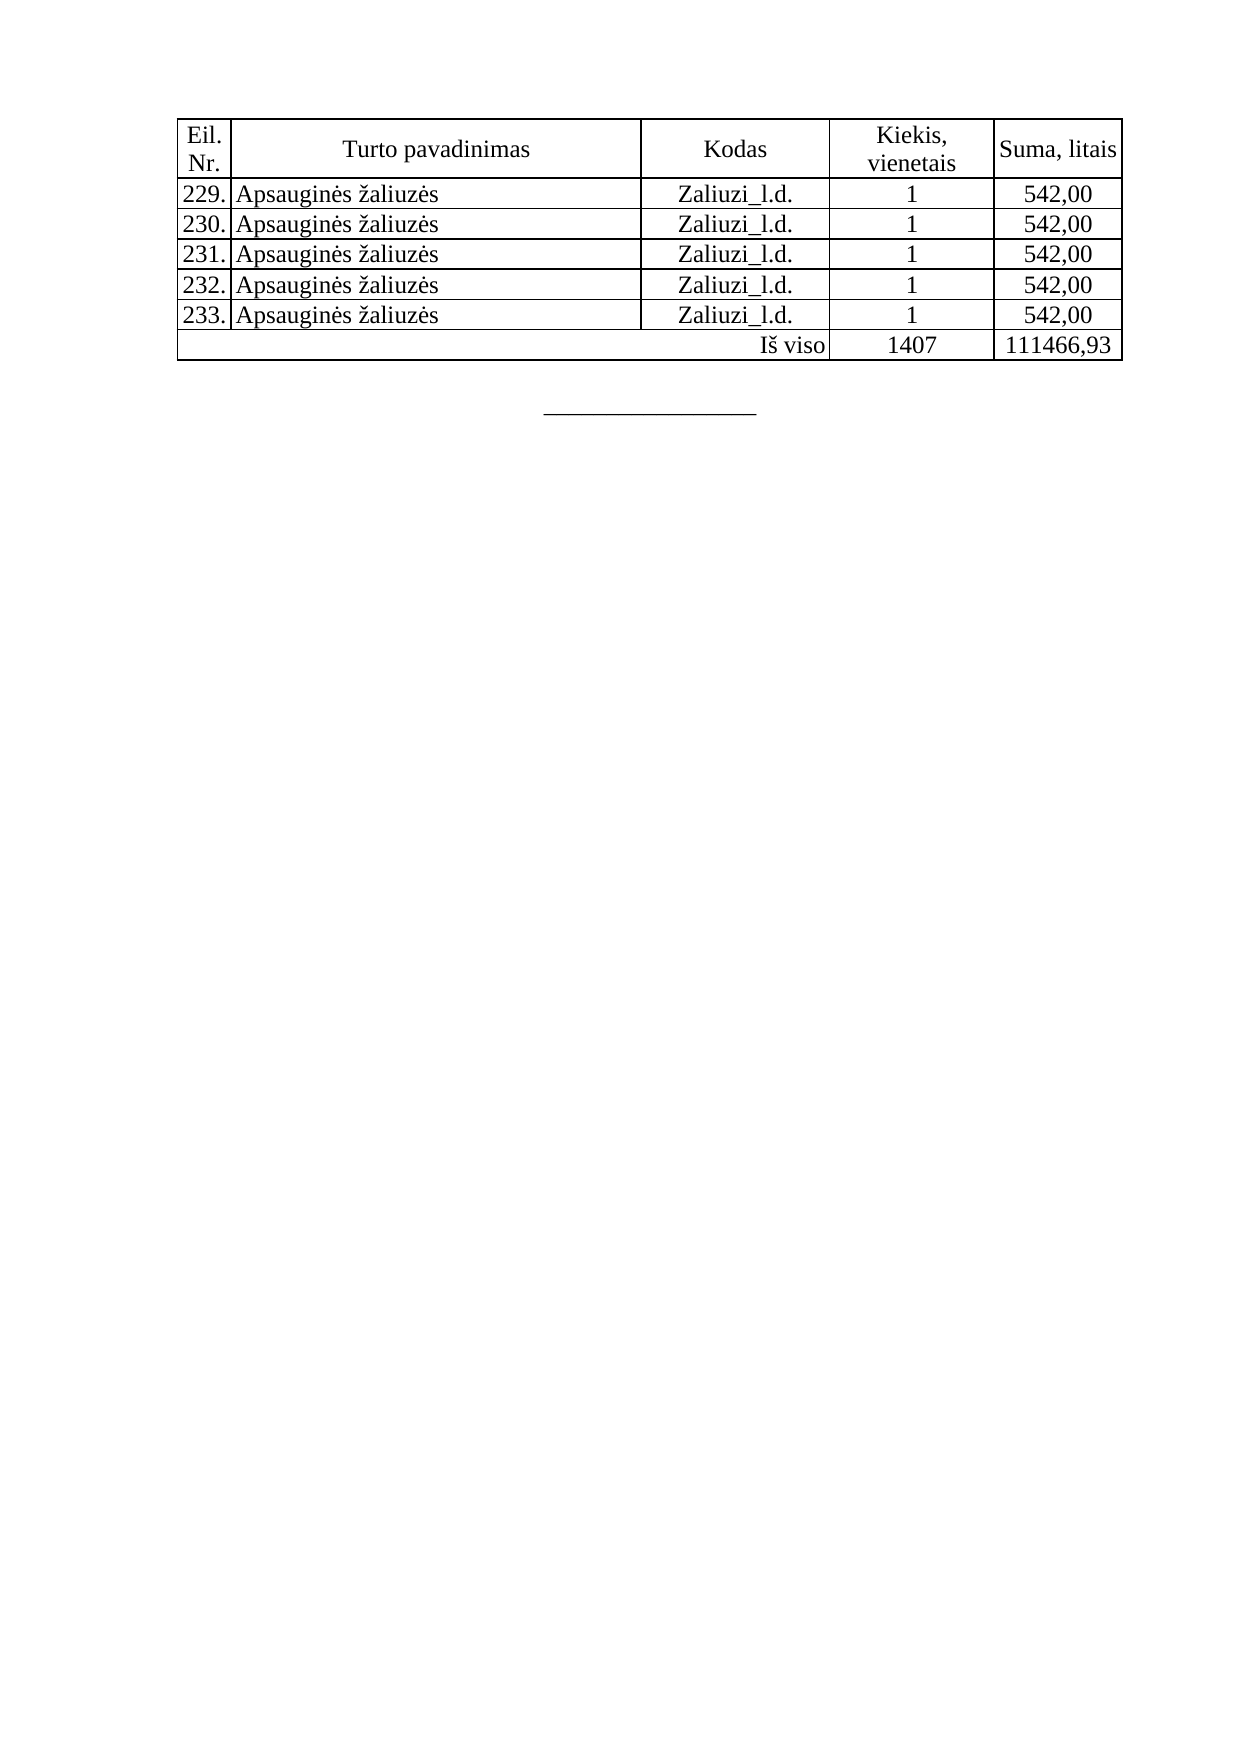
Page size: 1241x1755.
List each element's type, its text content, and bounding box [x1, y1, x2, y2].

table_cell 542,00 [995, 300, 1121, 329]
table_cell 1 [830, 240, 993, 268]
table_header Suma, litais [995, 120, 1121, 177]
table_cell 1 [830, 179, 993, 207]
table_cell Zaliuzi_l.d. [642, 209, 829, 238]
table_cell 231. [178, 240, 230, 268]
table_cell Zaliuzi_l.d. [642, 240, 829, 268]
table_header Turto pavadinimas [232, 120, 640, 177]
table_cell 230. [178, 209, 230, 238]
table_cell 232. [178, 270, 230, 298]
table_cell 542,00 [995, 240, 1121, 268]
table_cell 1 [830, 270, 993, 298]
table_cell Apsauginės žaliuzės [232, 300, 640, 329]
table_cell Apsauginės žaliuzės [232, 179, 640, 207]
table_cell 1 [830, 209, 993, 238]
table_cell 1407 [830, 330, 993, 359]
table_cell Apsauginės žaliuzės [232, 240, 640, 268]
table_cell 233. [178, 300, 230, 329]
table_header Kodas [642, 120, 829, 177]
table_cell 542,00 [995, 209, 1121, 238]
table_cell Zaliuzi_l.d. [642, 300, 829, 329]
table_header Kiekis, vienetais [830, 120, 993, 177]
table_cell Apsauginės žaliuzės [232, 270, 640, 298]
table_header Eil. Nr. [178, 120, 230, 177]
table_cell Zaliuzi_l.d. [642, 179, 829, 207]
table_cell 1 [830, 300, 993, 329]
text _________________ [177, 389, 1122, 418]
table_cell 542,00 [995, 179, 1121, 207]
table_cell 111466,93 [995, 330, 1121, 359]
table_cell 229. [178, 179, 230, 207]
table_cell Apsauginės žaliuzės [232, 209, 640, 238]
table_cell Zaliuzi_l.d. [642, 270, 829, 298]
table_cell Iš viso [178, 330, 829, 359]
table_cell 542,00 [995, 270, 1121, 298]
